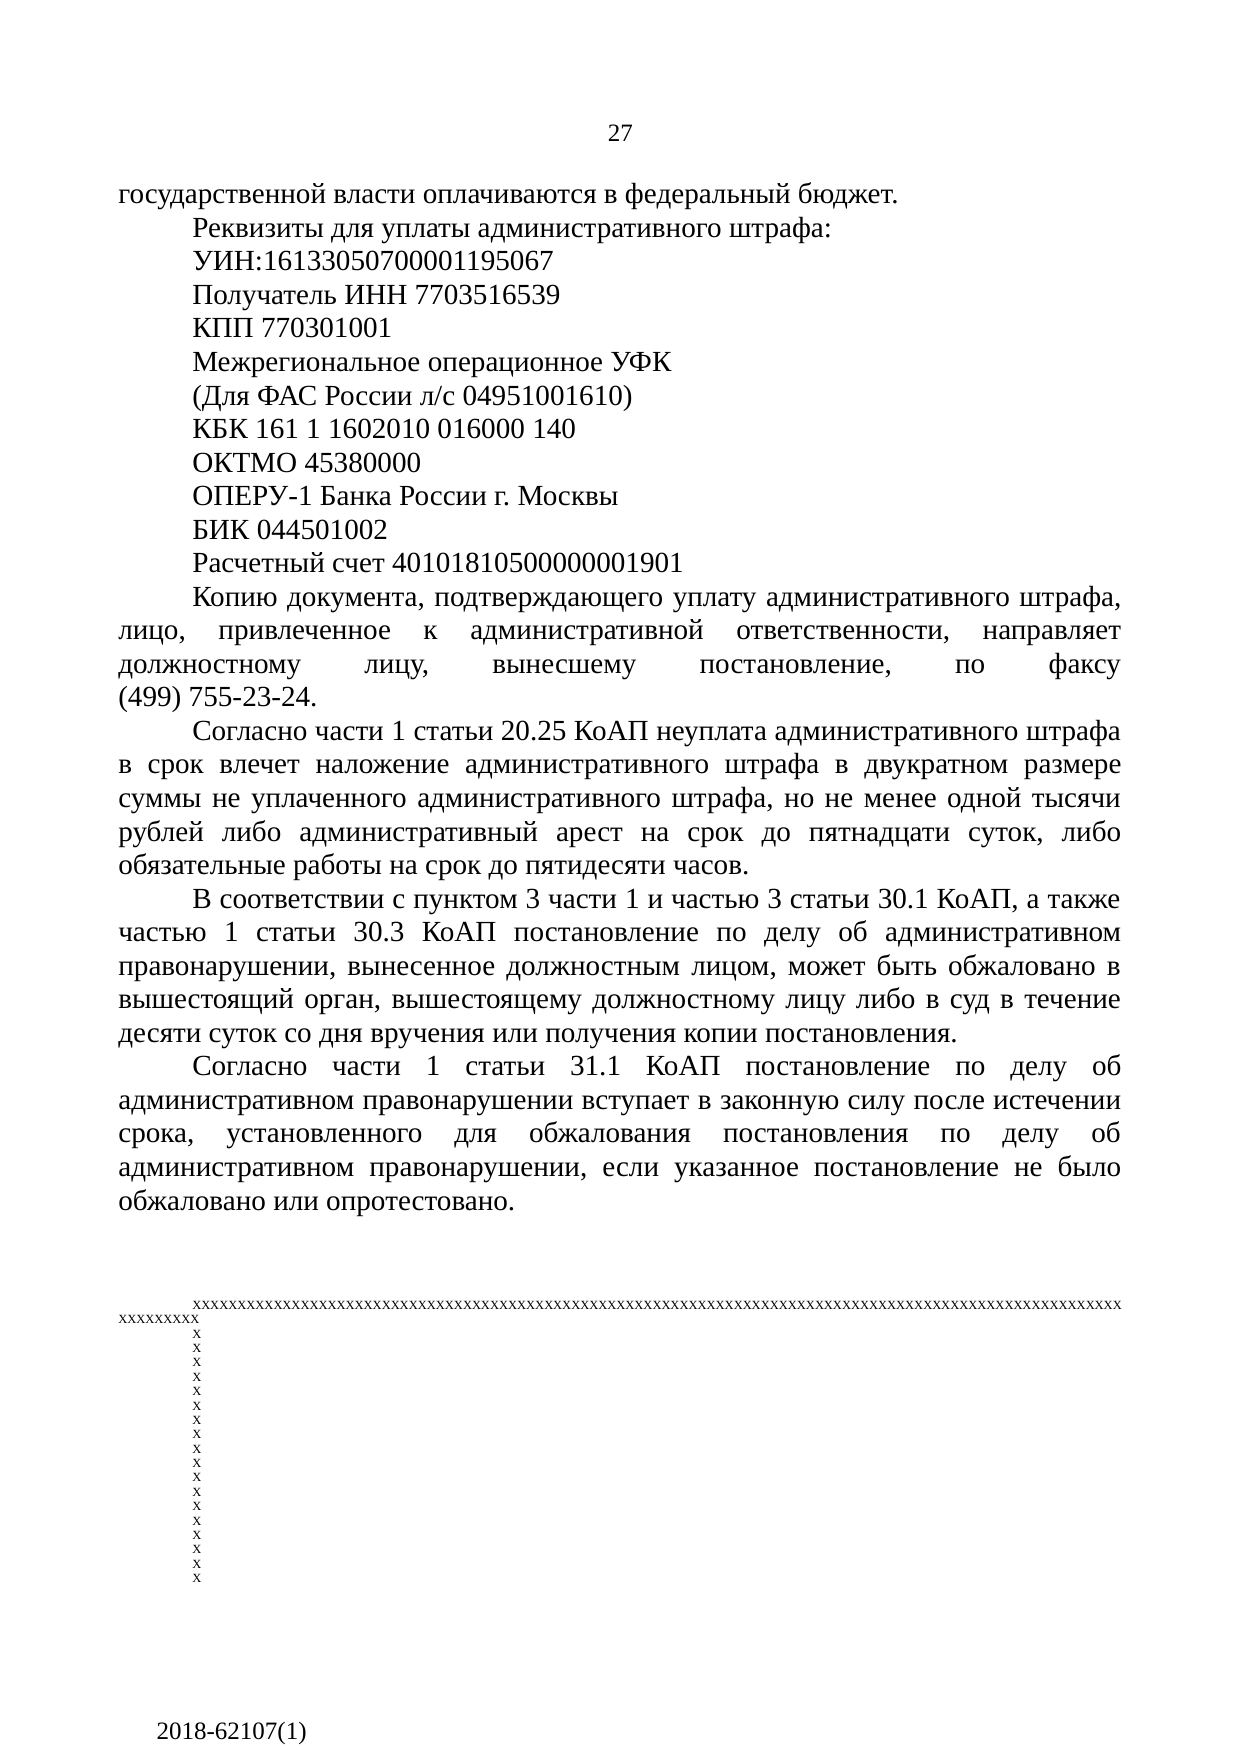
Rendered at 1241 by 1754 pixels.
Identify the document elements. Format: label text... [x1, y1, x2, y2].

text Реквизиты для уплаты административного штрафа: [118, 210, 1122, 243]
text X [118, 1571, 1122, 1585]
text X [118, 1355, 1122, 1369]
text Согласно части 1 статьи 31.1 КоАП постановление по делу об административном правонарушении вступает в законную силу после истечении срока, установленного для обжалования постановления по делу об административном правонарушении, если указанное постановление не было обжаловано или опротестовано. [118, 1048, 1122, 1216]
text X [118, 1326, 1122, 1341]
text X [118, 1556, 1122, 1571]
text X [118, 1369, 1122, 1384]
text КПП 770301001 [118, 311, 1122, 344]
text (Для ФАС России л/с 04951001610) [118, 378, 1122, 411]
text УИН:16133050700001195067 [118, 243, 1122, 277]
text БИК 044501002 [118, 512, 1122, 545]
text Копию документа, подтверждающего уплату административного штрафа, лицо, привлеченное к административной ответственности, направляет должностному лицу, вынесшему постановление, по факсу (499) 755-23-24. [118, 579, 1122, 713]
text X [118, 1427, 1122, 1441]
text государственной власти оплачиваются в федеральный бюджет. [118, 176, 1122, 210]
text XXXXXXXXXXXXXXXXXXXXXXXXXXXXXXXXXXXXXXXXXXXXXXXXXXXXXXXXXXXXXXXXXXXXXXXXXXXXXXXXXXXXXXXXXXXXXXXXXXXXXXXXXXXXXXXX [118, 1298, 1122, 1326]
text X [118, 1513, 1122, 1528]
text X [118, 1341, 1122, 1355]
text ОПЕРУ-1 Банка России г. Москвы [118, 478, 1122, 512]
text Получатель ИНН 7703516539 [118, 277, 1122, 311]
text X [118, 1398, 1122, 1413]
text X [118, 1470, 1122, 1484]
text X [118, 1413, 1122, 1427]
text X [118, 1528, 1122, 1542]
text Расчетный счет 40101810500000001901 [118, 545, 1122, 579]
text X [118, 1499, 1122, 1513]
text X [118, 1384, 1122, 1398]
text В соответствии с пунктом 3 части 1 и частью 3 статьи 30.1 КоАП, а также частью 1 статьи 30.3 КоАП постановление по делу об административном правонарушении, вынесенное должностным лицом, может быть обжаловано в вышестоящий орган, вышестоящему должностному лицу либо в суд в течение десяти суток со дня вручения или получения копии постановления. [118, 881, 1122, 1048]
text Межрегиональное операционное УФК [118, 344, 1122, 378]
text ОКТМО 45380000 [118, 445, 1122, 478]
text Согласно части 1 статьи 20.25 КоАП неуплата административного штрафа в срок влечет наложение административного штрафа в двукратном размере суммы не уплаченного административного штрафа, но не менее одной тысячи рублей либо административный арест на срок до пятнадцати суток, либо обязательные работы на срок до пятидесяти часов. [118, 713, 1122, 881]
text X [118, 1456, 1122, 1470]
text X [118, 1441, 1122, 1456]
text КБК 161 1 1602010 016000 140 [118, 411, 1122, 445]
text X [118, 1542, 1122, 1556]
text X [118, 1484, 1122, 1499]
